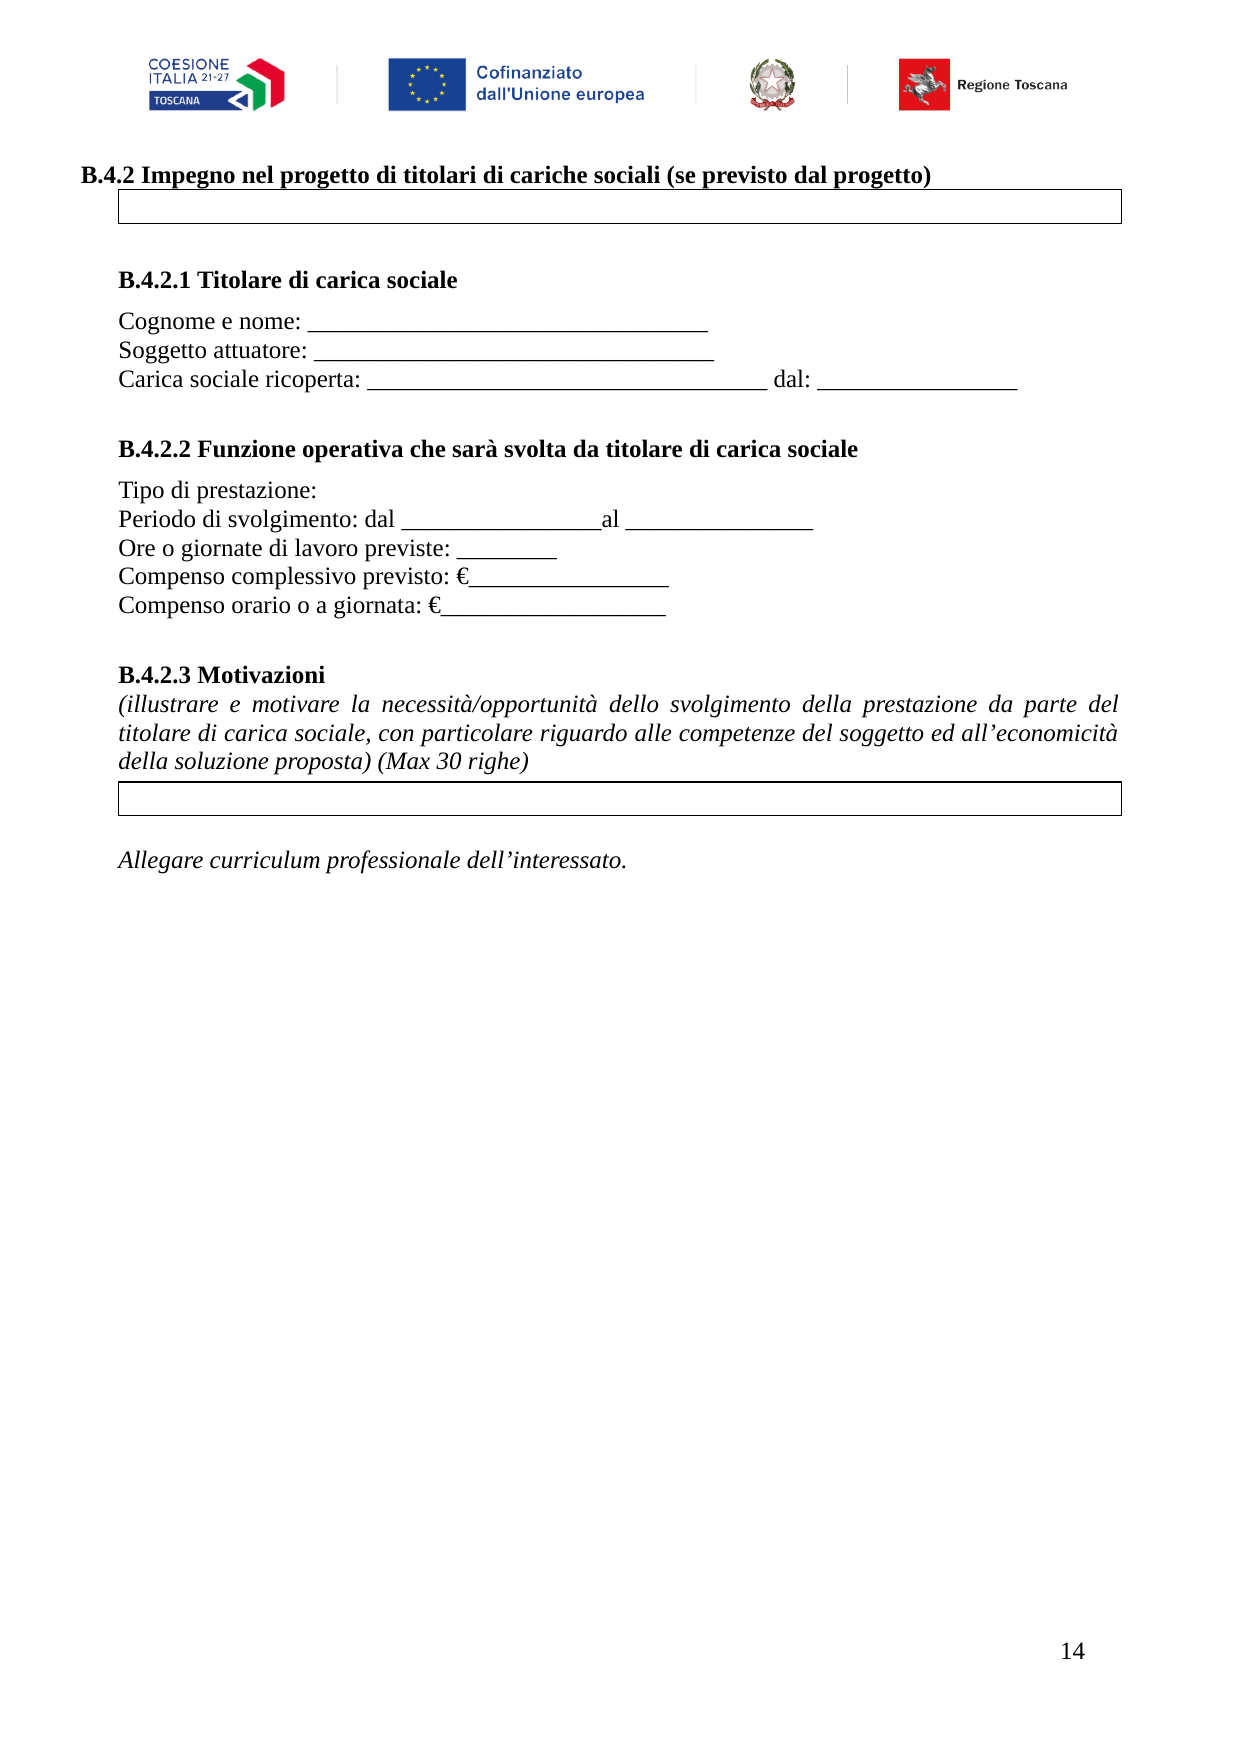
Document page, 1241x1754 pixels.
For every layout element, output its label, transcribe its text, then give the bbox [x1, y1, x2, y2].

text Compenso complessivo previsto: €________________ [118, 561, 1122, 590]
picture [104, 34, 1108, 134]
text B.4.2.2 Funzione operativa che sarà svolta da titolare di carica sociale [118, 434, 1122, 463]
text B.4.2.3 Motivazioni [118, 660, 1122, 689]
text Periodo di svolgimento: dal ________________al _______________ [118, 504, 1122, 533]
text Allegare curriculum professionale dell’interessato. [118, 845, 1122, 874]
text B.4.2 Impegno nel progetto di titolari di cariche sociali (se previsto dal progetto) [81, 160, 1122, 189]
text Compenso orario o a giornata: €__________________ [118, 590, 1122, 619]
text Soggetto attuatore: ________________________________ [118, 335, 1122, 364]
text Tipo di prestazione: [118, 475, 1122, 504]
text (illustrare e motivare la necessità/opportunità dello svolgimento della prestazione da parte del titolare di carica sociale, con particolare riguardo alle competenze del soggetto ed all’economicità della soluzione proposta) (Max 30 righe) [118, 689, 1122, 775]
text Cognome e nome: ________________________________ [118, 306, 1122, 335]
text Ore o giornate di lavoro previste: ________ [118, 533, 1122, 561]
text B.4.2.1 Titolare di carica sociale [118, 265, 1122, 294]
text Carica sociale ricoperta: ________________________________ dal: ________________ [118, 364, 1122, 393]
